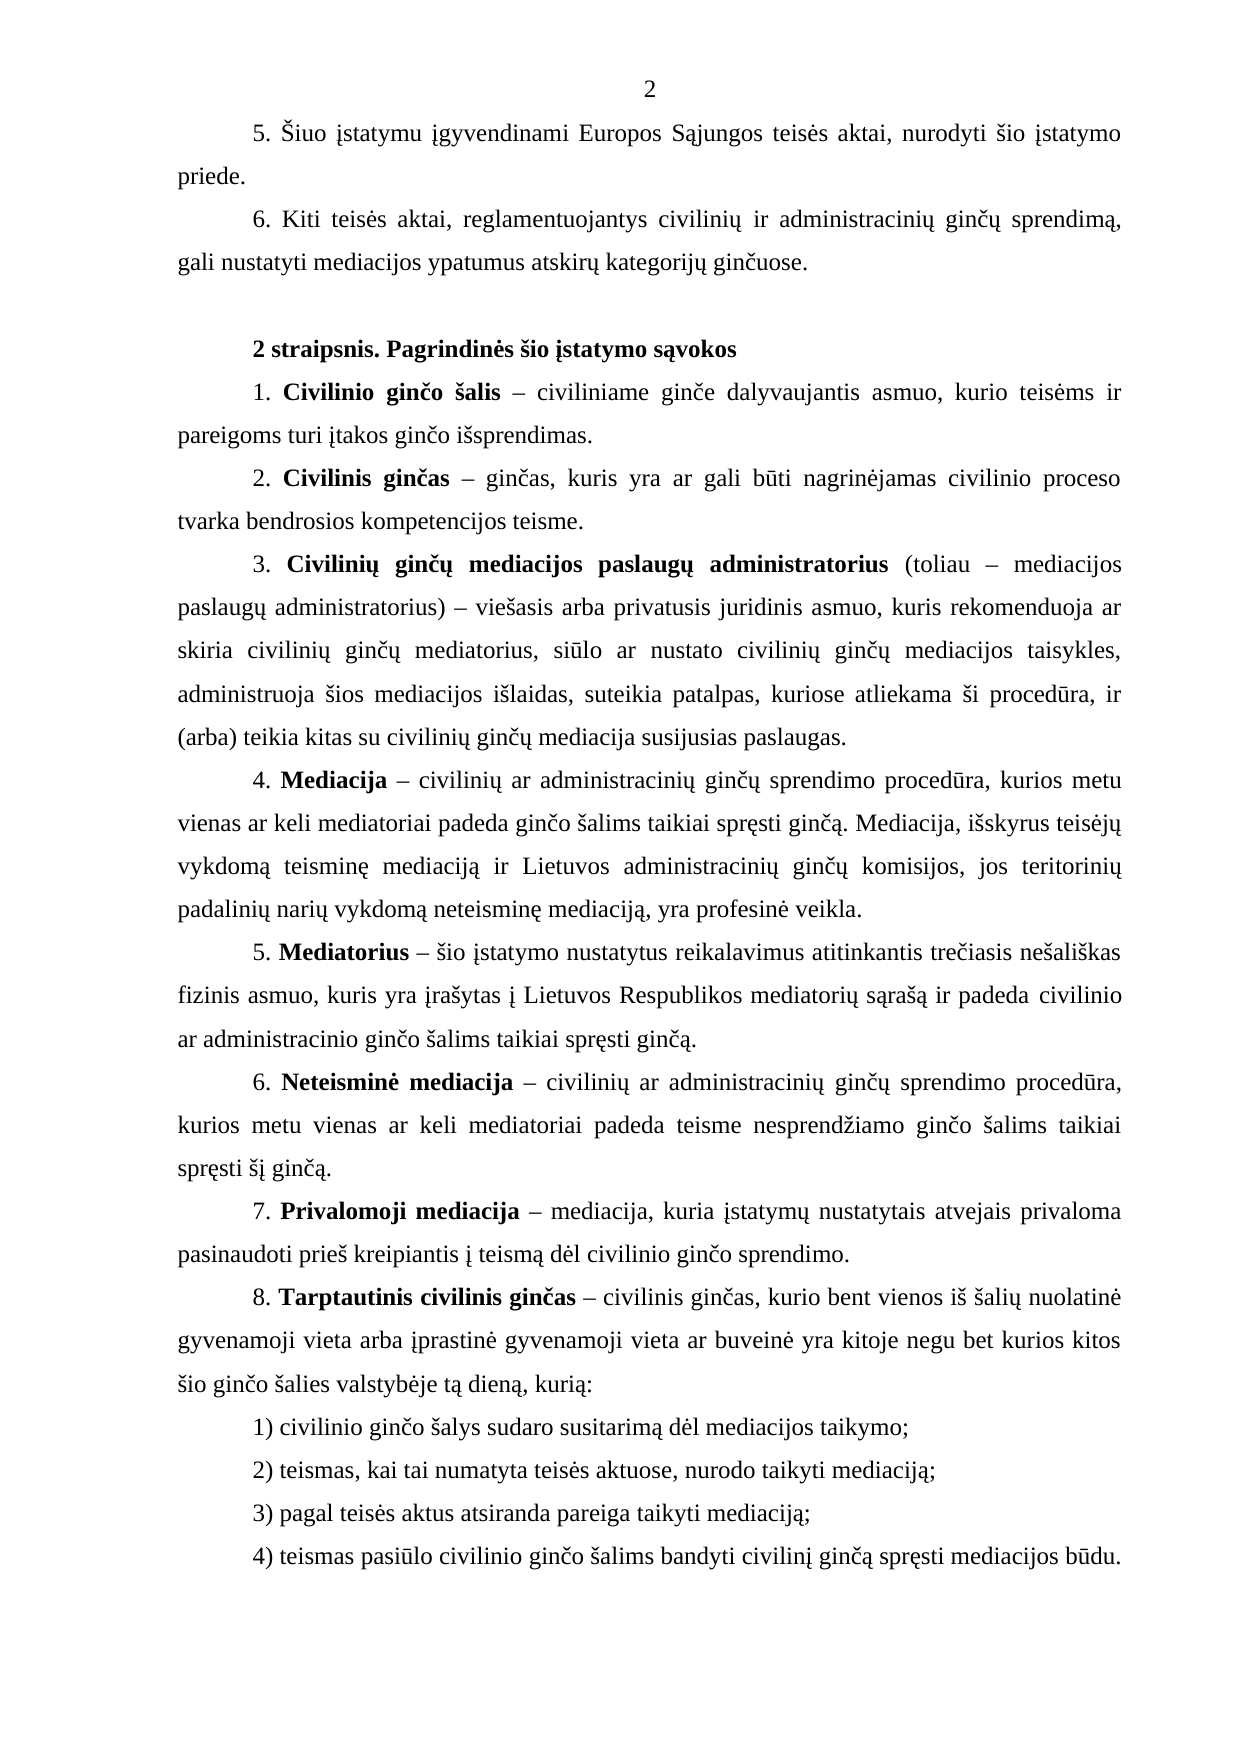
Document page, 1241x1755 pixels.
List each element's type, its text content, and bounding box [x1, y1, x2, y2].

text 8. Tarptautinis civilinis ginčas – civilinis ginčas, kurio bent vienos iš šalių nuolatinė gyvenamoji vieta arba įprastinė gyvenamoji vieta ar buveinė yra kitoje negu bet kurios kitos šio ginčo šalies valstybėje tą dieną, kurią: [177, 1282, 1122, 1397]
text 2) teismas, kai tai numatyta teisės aktuose, nurodo taikyti mediaciją; [177, 1455, 1122, 1484]
text 3. Civilinių ginčų mediacijos paslaugų administratorius (toliau – mediacijos paslaugų administratorius) – viešasis arba privatusis juridinis asmuo, kuris rekomenduoja ar skiria civilinių ginčų mediatorius, siūlo ar nustato civilinių ginčų mediacijos taisykles, administruoja šios mediacijos išlaidas, suteikia patalpas, kuriose atliekama ši procedūra, ir (arba) teikia kitas su civilinių ginčų mediacija susijusias paslaugas. [177, 549, 1122, 751]
text 2 straipsnis. Pagrindinės šio įstatymo sąvokos [177, 334, 1122, 362]
text 4) teismas pasiūlo civilinio ginčo šalims bandyti civilinį ginčą spręsti mediacijos būdu. [177, 1541, 1122, 1570]
text 1) civilinio ginčo šalys sudaro susitarimą dėl mediacijos taikymo; [177, 1412, 1122, 1441]
text 3) pagal teisės aktus atsiranda pareiga taikyti mediaciją; [177, 1498, 1122, 1527]
text 6. Neteisminė mediacija – civilinių ar administracinių ginčų sprendimo procedūra, kurios metu vienas ar keli mediatoriai padeda teisme nesprendžiamo ginčo šalims taikiai spręsti šį ginčą. [177, 1067, 1122, 1182]
text 2. Civilinis ginčas – ginčas, kuris yra ar gali būti nagrinėjamas civilinio proceso tvarka bendrosios kompetencijos teisme. [177, 463, 1122, 535]
text 5. Mediatorius – šio įstatymo nustatytus reikalavimus atitinkantis trečiasis nešališkas fizinis asmuo, kuris yra įrašytas į Lietuvos Respublikos mediatorių sąrašą ir padeda civilinio ar administracinio ginčo šalims taikiai spręsti ginčą. [177, 937, 1122, 1052]
text 1. Civilinio ginčo šalis – civiliniame ginče dalyvaujantis asmuo, kurio teisėms ir pareigoms turi įtakos ginčo išsprendimas. [177, 377, 1122, 449]
text 7. Privalomoji mediacija – mediacija, kuria įstatymų nustatytais atvejais privaloma pasinaudoti prieš kreipiantis į teismą dėl civilinio ginčo sprendimo. [177, 1196, 1122, 1268]
text 6. Kiti teisės aktai, reglamentuojantys civilinių ir administracinių ginčų sprendimą, gali nustatyti mediacijos ypatumus atskirų kategorijų ginčuose. [177, 204, 1122, 276]
text 4. Mediacija – civilinių ar administracinių ginčų sprendimo procedūra, kurios metu vienas ar keli mediatoriai padeda ginčo šalims taikiai spręsti ginčą. Mediacija, išskyrus teisėjų vykdomą teisminę mediaciją ir Lietuvos administracinių ginčų komisijos, jos teritorinių padalinių narių vykdomą neteisminę mediaciją, yra profesinė veikla. [177, 765, 1122, 923]
text 5. Šiuo įstatymu įgyvendinami Europos Sąjungos teisės aktai, nurodyti šio įstatymo priede. [177, 118, 1122, 190]
